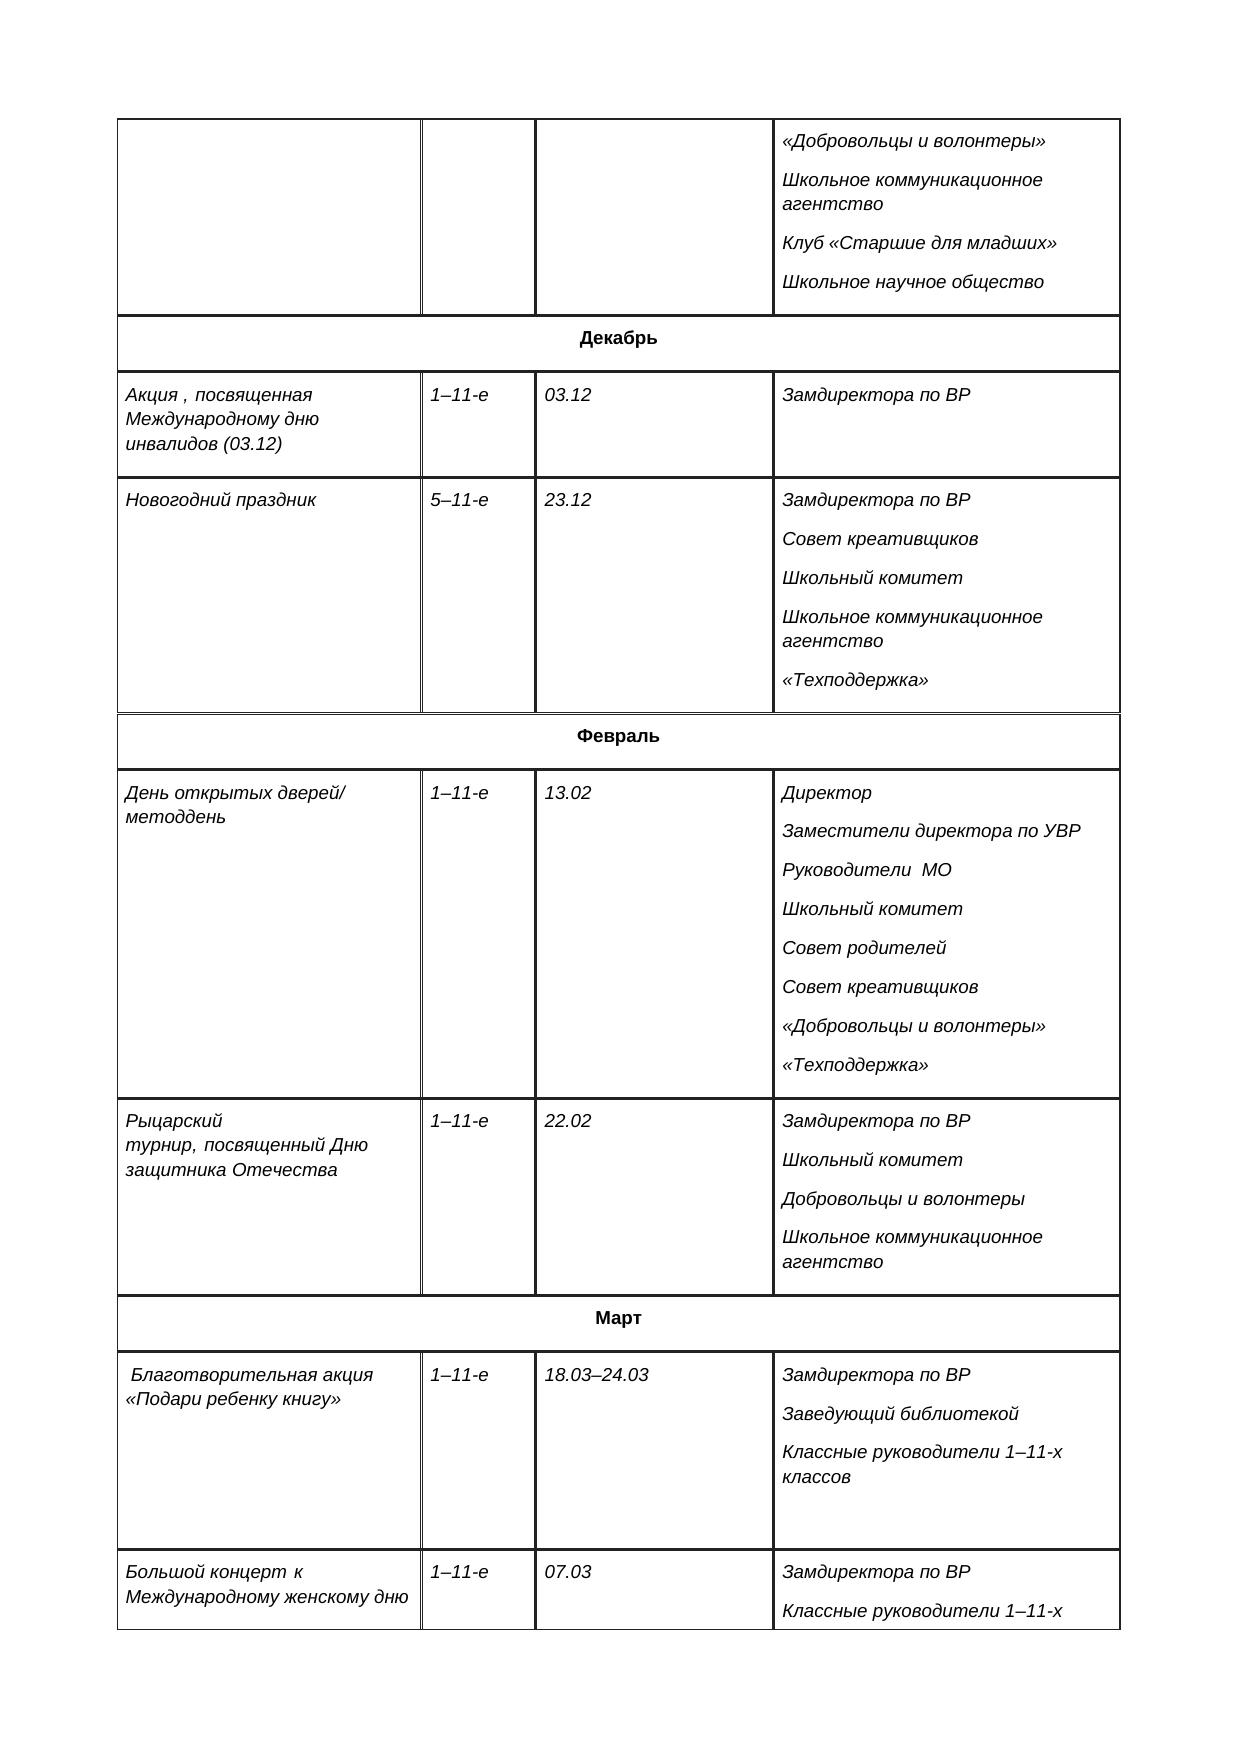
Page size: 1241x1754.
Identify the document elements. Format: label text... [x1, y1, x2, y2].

table_cell Замдиректора по ВР Заведующий библиотекой Классные руководители 1–11-х классов [775, 1353, 1119, 1548]
table_cell 22.02 [537, 1100, 772, 1294]
table_cell Декабрь [118, 317, 1119, 370]
table_cell 13.02 [537, 771, 772, 1097]
table_cell Большой концерт к Международному женскому дню [118, 1551, 420, 1629]
table_cell 03.12 [537, 373, 772, 476]
table_cell [118, 120, 420, 314]
table_cell Замдиректора по ВР Школьный комитет Добровольцы и волонтеры Школьное коммуникационное агентство [775, 1100, 1119, 1294]
table_cell Замдиректора по ВР Совет креативщиков Школьный комитет Школьное коммуникационное агентство «Техподдержка» [775, 479, 1119, 712]
table_cell Директор Заместители директора по УВР Руководители МО Школьный комитет Совет родителей Совет креативщиков «Добровольцы и волонтеры» «Техподдержка» [775, 771, 1119, 1097]
table_cell День открытых дверей/ методдень [118, 771, 420, 1097]
table_cell [423, 120, 534, 314]
table_cell 1–11-е [423, 771, 534, 1097]
table_cell 07.03 [537, 1551, 772, 1629]
table_cell Замдиректора по ВР Классные руководители 1–11-х [775, 1551, 1119, 1629]
table_cell Замдиректора по ВР [775, 373, 1119, 476]
table_cell Акция , посвященная Международному дню инвалидов (03.12) [118, 373, 420, 476]
table_cell Благотворительная акция «Подари ребенку книгу» [118, 1353, 420, 1548]
table_cell Новогодний праздник [118, 479, 420, 712]
table_cell 1–11-е [423, 373, 534, 476]
table_cell 18.03–24.03 [537, 1353, 772, 1548]
table_cell «Добровольцы и волонтеры» Школьное коммуникационное агентство Клуб «Старшие для младших» Школьное научное общество [775, 120, 1119, 314]
table_cell 1–11-е [423, 1551, 534, 1629]
table_cell 5–11-е [423, 479, 534, 712]
table_cell 1–11-е [423, 1100, 534, 1294]
table_cell Февраль [118, 715, 1119, 768]
table_cell [537, 120, 772, 314]
table_cell Март [118, 1297, 1119, 1350]
table_cell 23.12 [537, 479, 772, 712]
table_cell Рыцарский турнир, посвященный Дню защитника Отечества [118, 1100, 420, 1294]
table_cell 1–11-е [423, 1353, 534, 1548]
